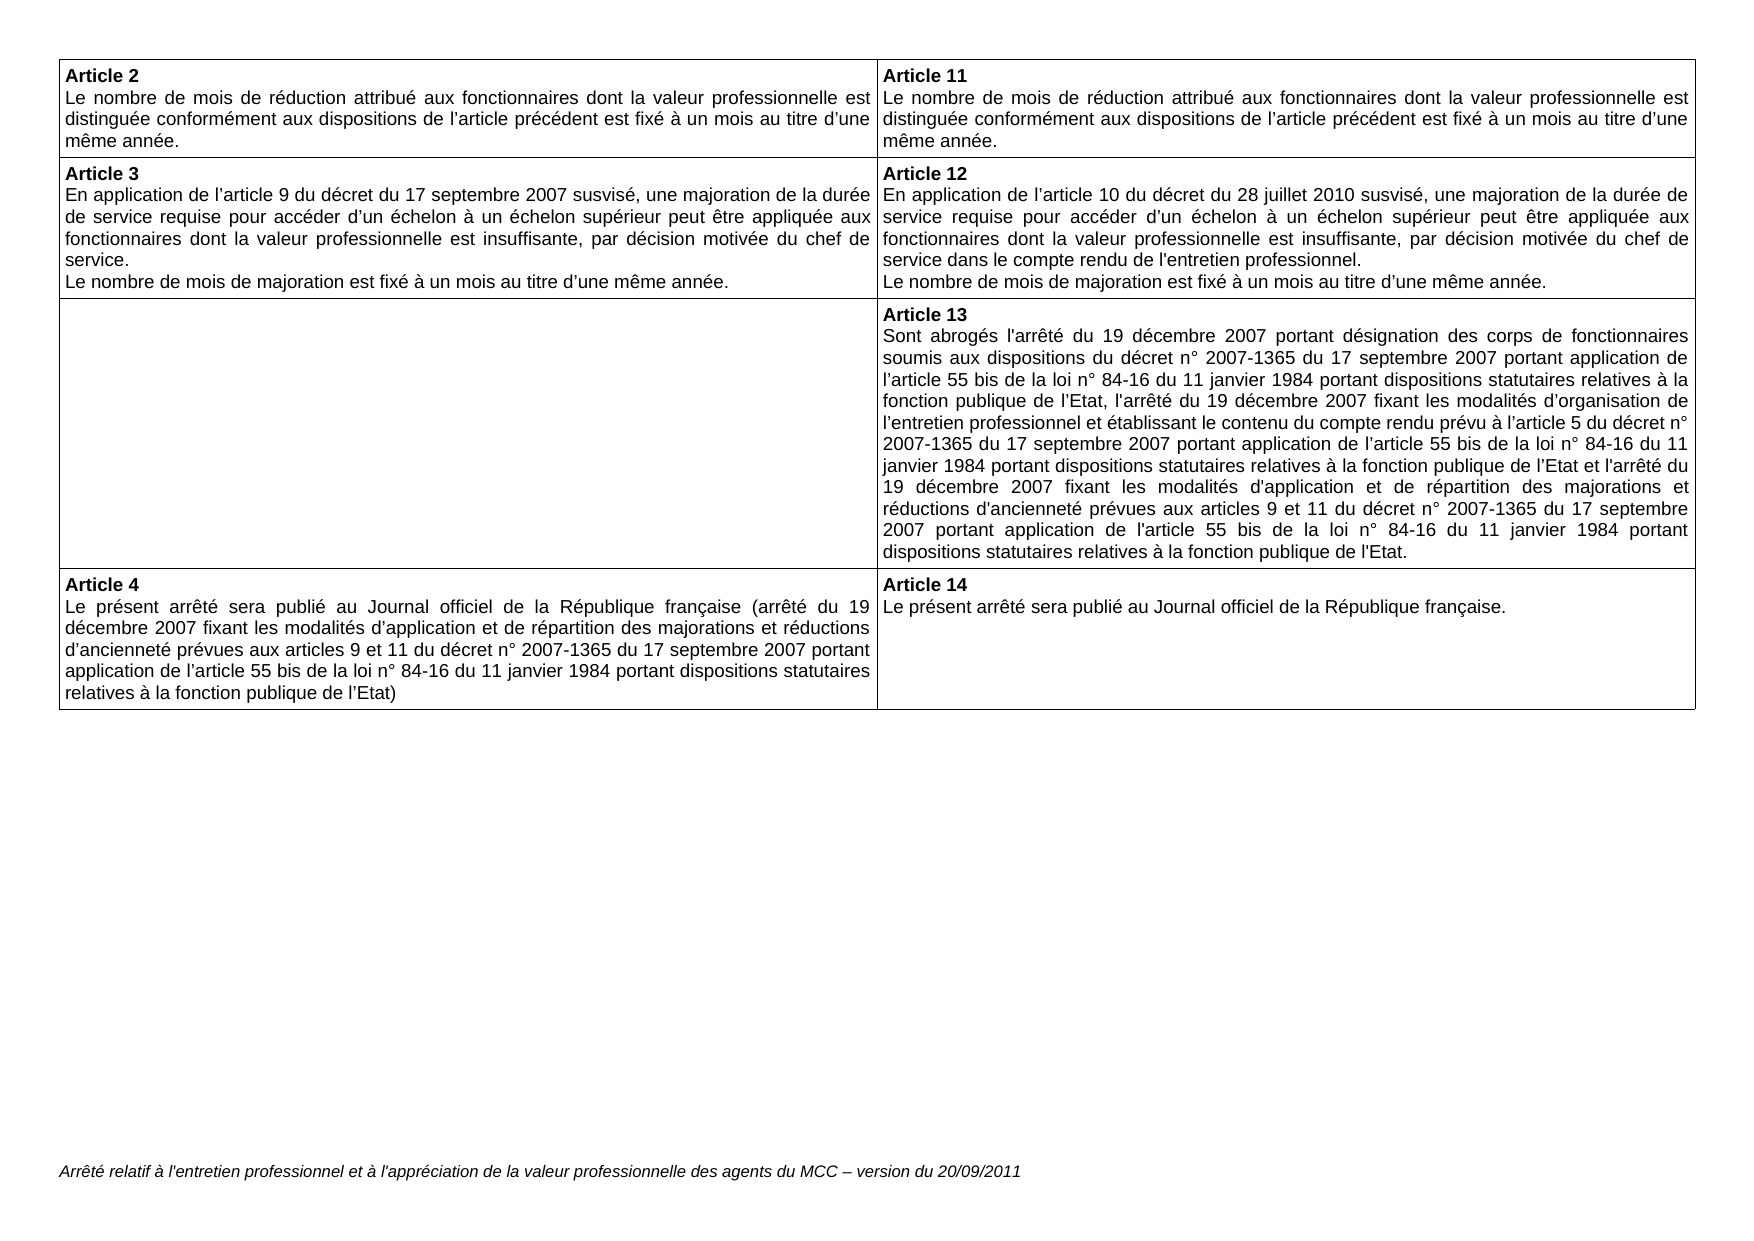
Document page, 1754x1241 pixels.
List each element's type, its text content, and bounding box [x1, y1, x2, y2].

table_cell Article 12 En application de l’article 10 du décret du 28 juillet 2010 susvisé, une majoration de la durée de service requise pour accéder d’un échelon à un échelon supérieur peut être appliquée aux fonctionnaires dont la valeur professionnelle est insuffisante, par décision motivée du chef de service dans le compte rendu de l'entretien professionnel. Le nombre de mois de majoration est fixé à un mois au titre d’une même année. [878, 158, 1695, 298]
table_cell Article 14 Le présent arrêté sera publié au Journal officiel de la République française. [878, 569, 1695, 709]
table_header Article 2 Le nombre de mois de réduction attribué aux fonctionnaires dont la valeur professionnelle est distinguée conformément aux dispositions de l’article précédent est fixé à un mois au titre d’une même année. [60, 60, 877, 157]
table_cell [60, 299, 877, 568]
table_cell Article 13 Sont abrogés l'arrêté du 19 décembre 2007 portant désignation des corps de fonctionnaires soumis aux dispositions du décret n° 2007-1365 du 17 septembre 2007 portant application de l’article 55 bis de la loi n° 84-16 du 11 janvier 1984 portant dispositions statutaires relatives à la fonction publique de l’Etat, l'arrêté du 19 décembre 2007 fixant les modalités d’organisation de l’entretien professionnel et établissant le contenu du compte rendu prévu à l’article 5 du décret n° 2007-1365 du 17 septembre 2007 portant application de l’article 55 bis de la loi n° 84-16 du 11 janvier 1984 portant dispositions statutaires relatives à la fonction publique de l’Etat et l'arrêté du 19 décembre 2007 fixant les modalités d'application et de répartition des majorations et réductions d'ancienneté prévues aux articles 9 et 11 du décret n° 2007-1365 du 17 septembre 2007 portant application de l'article 55 bis de la loi n° 84-16 du 11 janvier 1984 portant dispositions statutaires relatives à la fonction publique de l'Etat. [878, 299, 1695, 568]
table_cell Article 4 Le présent arrêté sera publié au Journal officiel de la République française (arrêté du 19 décembre 2007 fixant les modalités d’application et de répartition des majorations et réductions d’ancienneté prévues aux articles 9 et 11 du décret n° 2007-1365 du 17 septembre 2007 portant application de l’article 55 bis de la loi n° 84-16 du 11 janvier 1984 portant dispositions statutaires relatives à la fonction publique de l’Etat) [60, 569, 877, 709]
table_cell Article 3 En application de l’article 9 du décret du 17 septembre 2007 susvisé, une majoration de la durée de service requise pour accéder d’un échelon à un échelon supérieur peut être appliquée aux fonctionnaires dont la valeur professionnelle est insuffisante, par décision motivée du chef de service. Le nombre de mois de majoration est fixé à un mois au titre d’une même année. [60, 158, 877, 298]
table_header Article 11 Le nombre de mois de réduction attribué aux fonctionnaires dont la valeur professionnelle est distinguée conformément aux dispositions de l’article précédent est fixé à un mois au titre d’une même année. [878, 60, 1695, 157]
